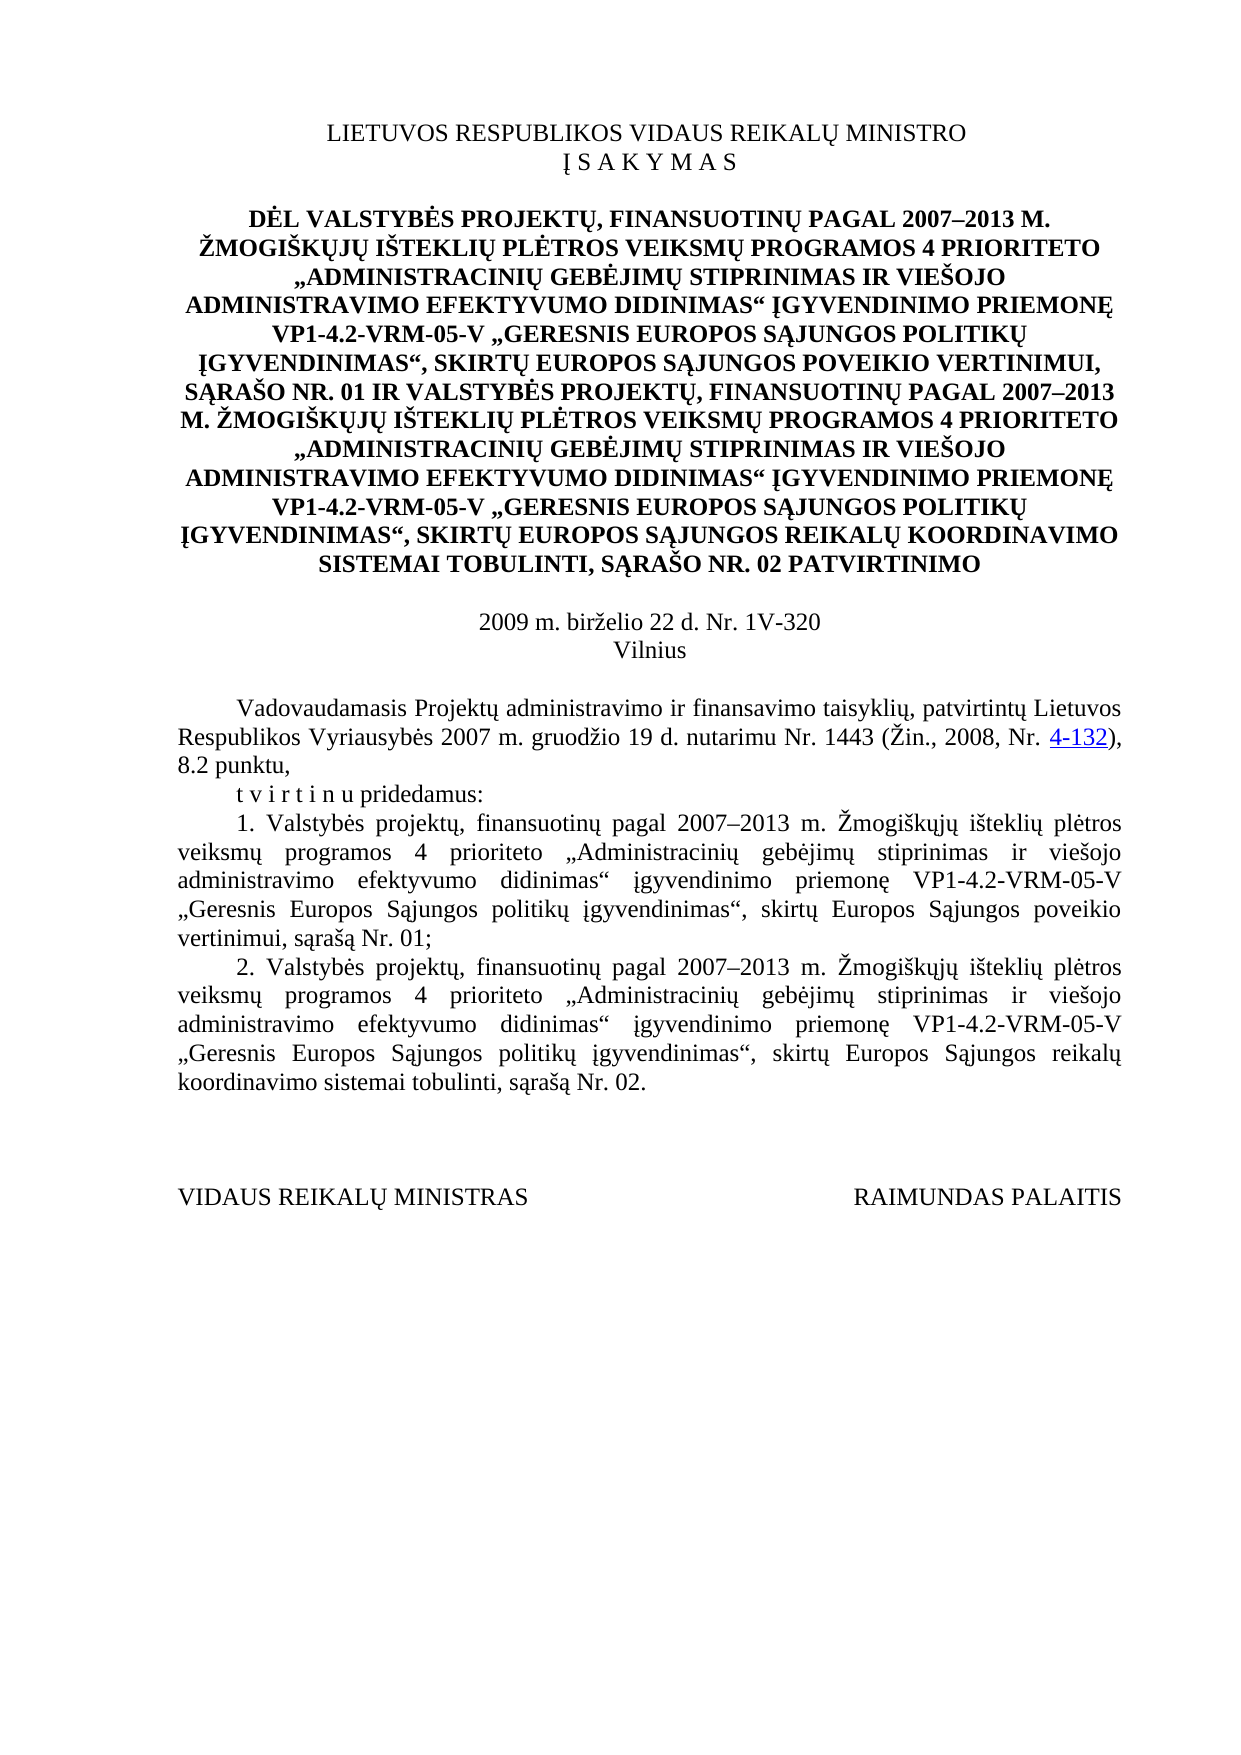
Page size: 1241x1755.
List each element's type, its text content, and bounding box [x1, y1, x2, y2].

text VIDAUS REIKALŲ MINISTRAS RAIMUNDAS PALAITIS [177, 1182, 1122, 1211]
text tvirtinu pridedamus: [177, 779, 1122, 808]
text ĮSAKYMAS [177, 147, 1122, 176]
text 2. Valstybės projektų, finansuotinų pagal 2007–2013 m. Žmogiškųjų išteklių plėtros veiksmų programos 4 prioriteto „Administracinių gebėjimų stiprinimas ir viešojo administravimo efektyvumo didinimas“ įgyvendinimo priemonę VP1-4.2-VRM-05-V „Geresnis Europos Sąjungos politikų įgyvendinimas“, skirtų Europos Sąjungos reikalų koordinavimo sistemai tobulinti, sąrašą Nr. 02. [177, 952, 1122, 1096]
text 2009 m. birželio 22 d. Nr. 1V-320 [177, 607, 1122, 636]
text Vilnius [177, 636, 1122, 664]
text 1. Valstybės projektų, finansuotinų pagal 2007–2013 m. Žmogiškųjų išteklių plėtros veiksmų programos 4 prioriteto „Administracinių gebėjimų stiprinimas ir viešojo administravimo efektyvumo didinimas“ įgyvendinimo priemonę VP1-4.2-VRM-05-V „Geresnis Europos Sąjungos politikų įgyvendinimas“, skirtų Europos Sąjungos poveikio vertinimui, sąrašą Nr. 01; [177, 808, 1122, 952]
text LIETUVOS RESPUBLIKOS VIDAUS REIKALŲ MINISTRO [177, 118, 1122, 147]
text Vadovaudamasis Projektų administravimo ir finansavimo taisyklių, patvirtintų Lietuvos Respublikos Vyriausybės 2007 m. gruodžio 19 d. nutarimu Nr. 1443 (Žin., 2008, Nr. 4-132), 8.2 punktu, [177, 693, 1122, 779]
text DĖL VALSTYBĖS PROJEKTŲ, FINANSUOTINŲ PAGAL 2007–2013 M. ŽMOGIŠKŲJŲ IŠTEKLIŲ PLĖTROS VEIKSMŲ PROGRAMOS 4 PRIORITETO „ADMINISTRACINIŲ GEBĖJIMŲ STIPRINIMAS IR VIEŠOJO ADMINISTRAVIMO EFEKTYVUMO DIDINIMAS“ ĮGYVENDINIMO PRIEMONĘ VP1-4.2-VRM-05-V „GERESNIS EUROPOS SĄJUNGOS POLITIKŲ ĮGYVENDINIMAS“, SKIRTŲ EUROPOS SĄJUNGOS POVEIKIO VERTINIMUI, SĄRAŠO NR. 01 IR VALSTYBĖS PROJEKTŲ, FINANSUOTINŲ PAGAL 2007–2013 M. ŽMOGIŠKŲJŲ IŠTEKLIŲ PLĖTROS VEIKSMŲ PROGRAMOS 4 PRIORITETO „ADMINISTRACINIŲ GEBĖJIMŲ STIPRINIMAS IR VIEŠOJO ADMINISTRAVIMO EFEKTYVUMO DIDINIMAS“ ĮGYVENDINIMO PRIEMONĘ VP1-4.2-VRM-05-V „GERESNIS EUROPOS SĄJUNGOS POLITIKŲ ĮGYVENDINIMAS“, SKIRTŲ EUROPOS SĄJUNGOS REIKALŲ KOORDINAVIMO SISTEMAI TOBULINTI, SĄRAŠO NR. 02 PATVIRTINIMO [177, 204, 1122, 578]
